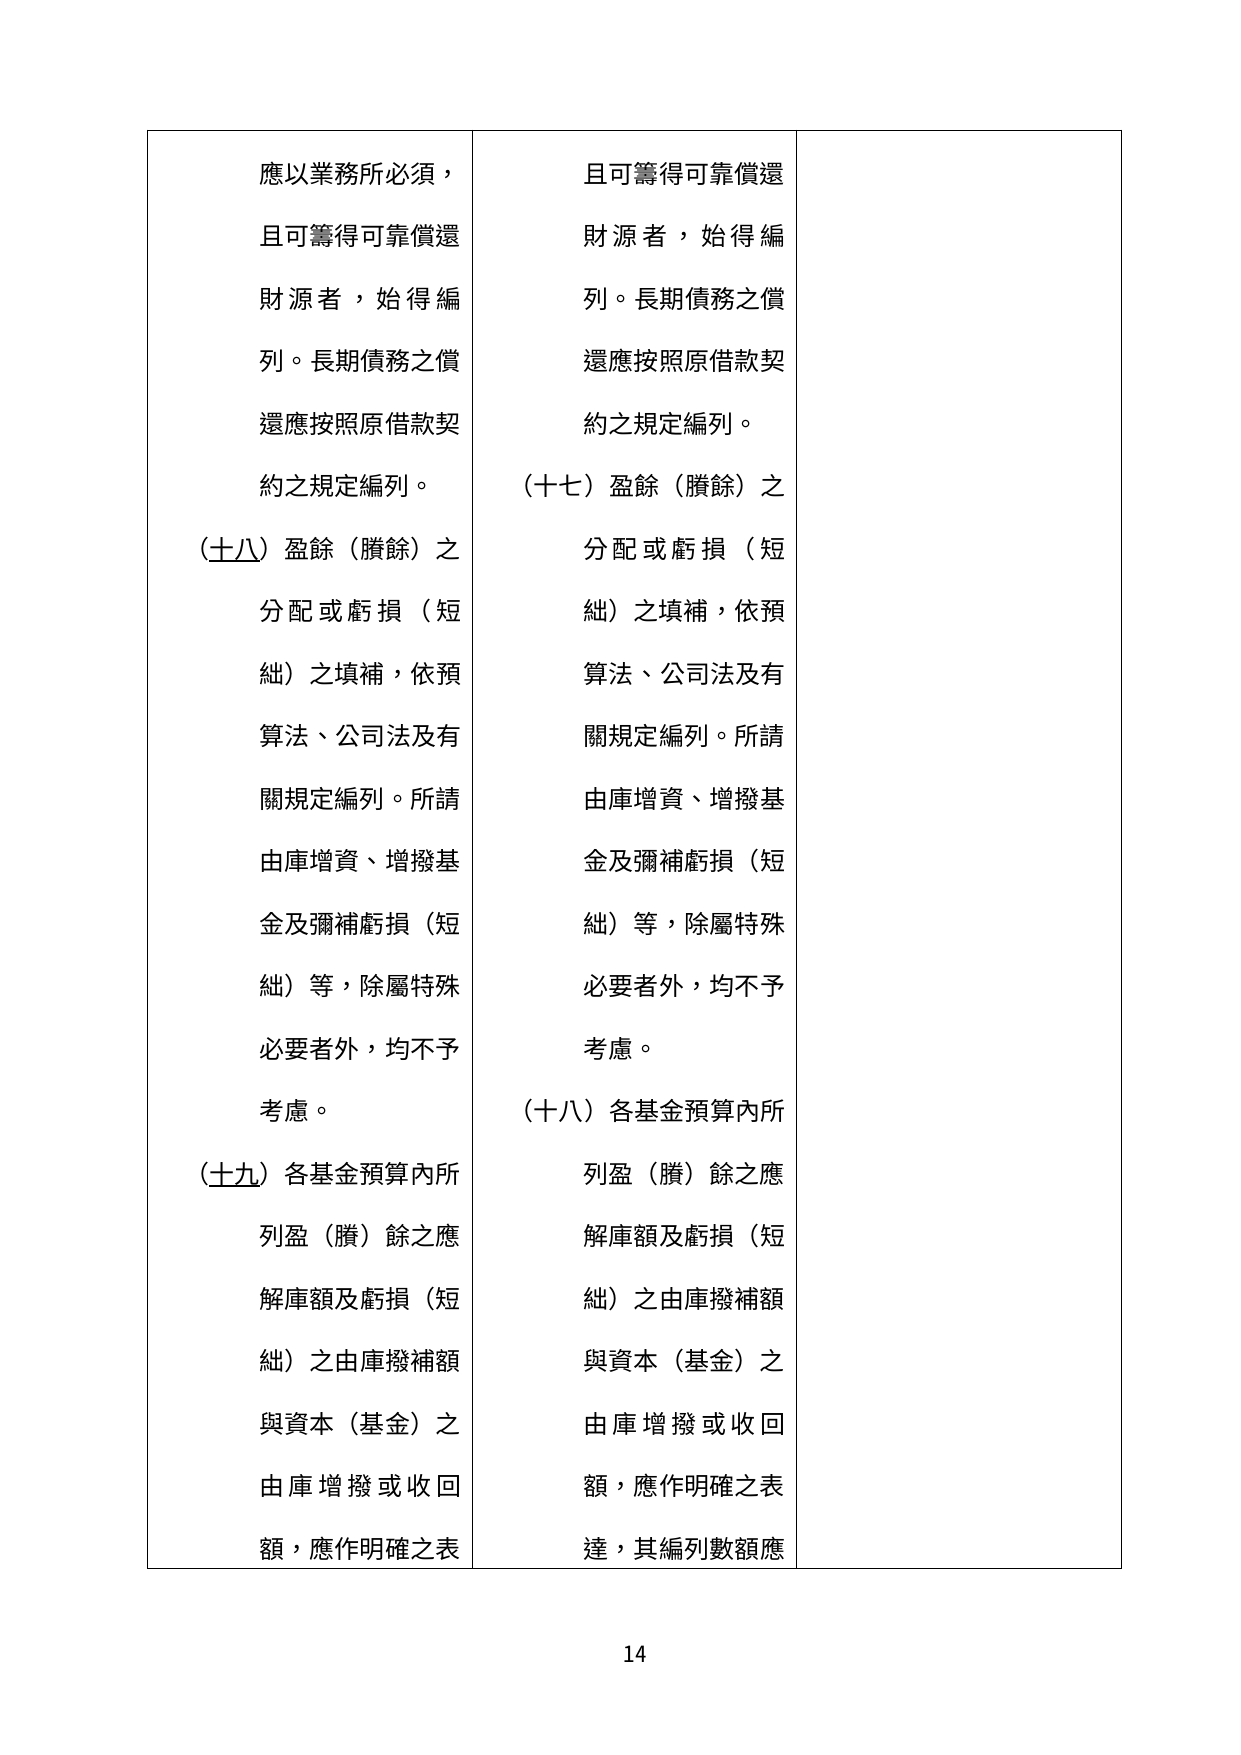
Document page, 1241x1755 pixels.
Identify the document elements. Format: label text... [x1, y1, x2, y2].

table_cell 且可籌得可靠償還財源者，始得編列。長期債務之償還應按照原借款契約之規定編列。 （十七）盈餘（賸餘）之分配或虧損（短絀）之填補，依預算法、公司法及有關規定編列。所請由庫增資、增撥基金及彌補虧損（短絀）等，除屬特殊必要者外，均不予考慮。 （十八）各基金預算內所列盈（賸）餘之應解庫額及虧損（短絀）之由庫撥補額與資本（基金）之由庫增撥或收回額，應作明確之表達，其編列數額應 [473, 131, 796, 1568]
table_cell [797, 131, 1121, 1568]
table_cell 應以業務所必須，且可籌得可靠償還財源者，始得編列。長期債務之償還應按照原借款契約之規定編列。 （十八）盈餘（賸餘）之分配或虧損（短絀）之填補，依預算法、公司法及有關規定編列。所請由庫增資、增撥基金及彌補虧損（短絀）等，除屬特殊必要者外，均不予考慮。 （十九）各基金預算內所列盈（賸）餘之應解庫額及虧損（短絀）之由庫撥補額與資本（基金）之由庫增撥或收回額，應作明確之表 [148, 131, 472, 1568]
